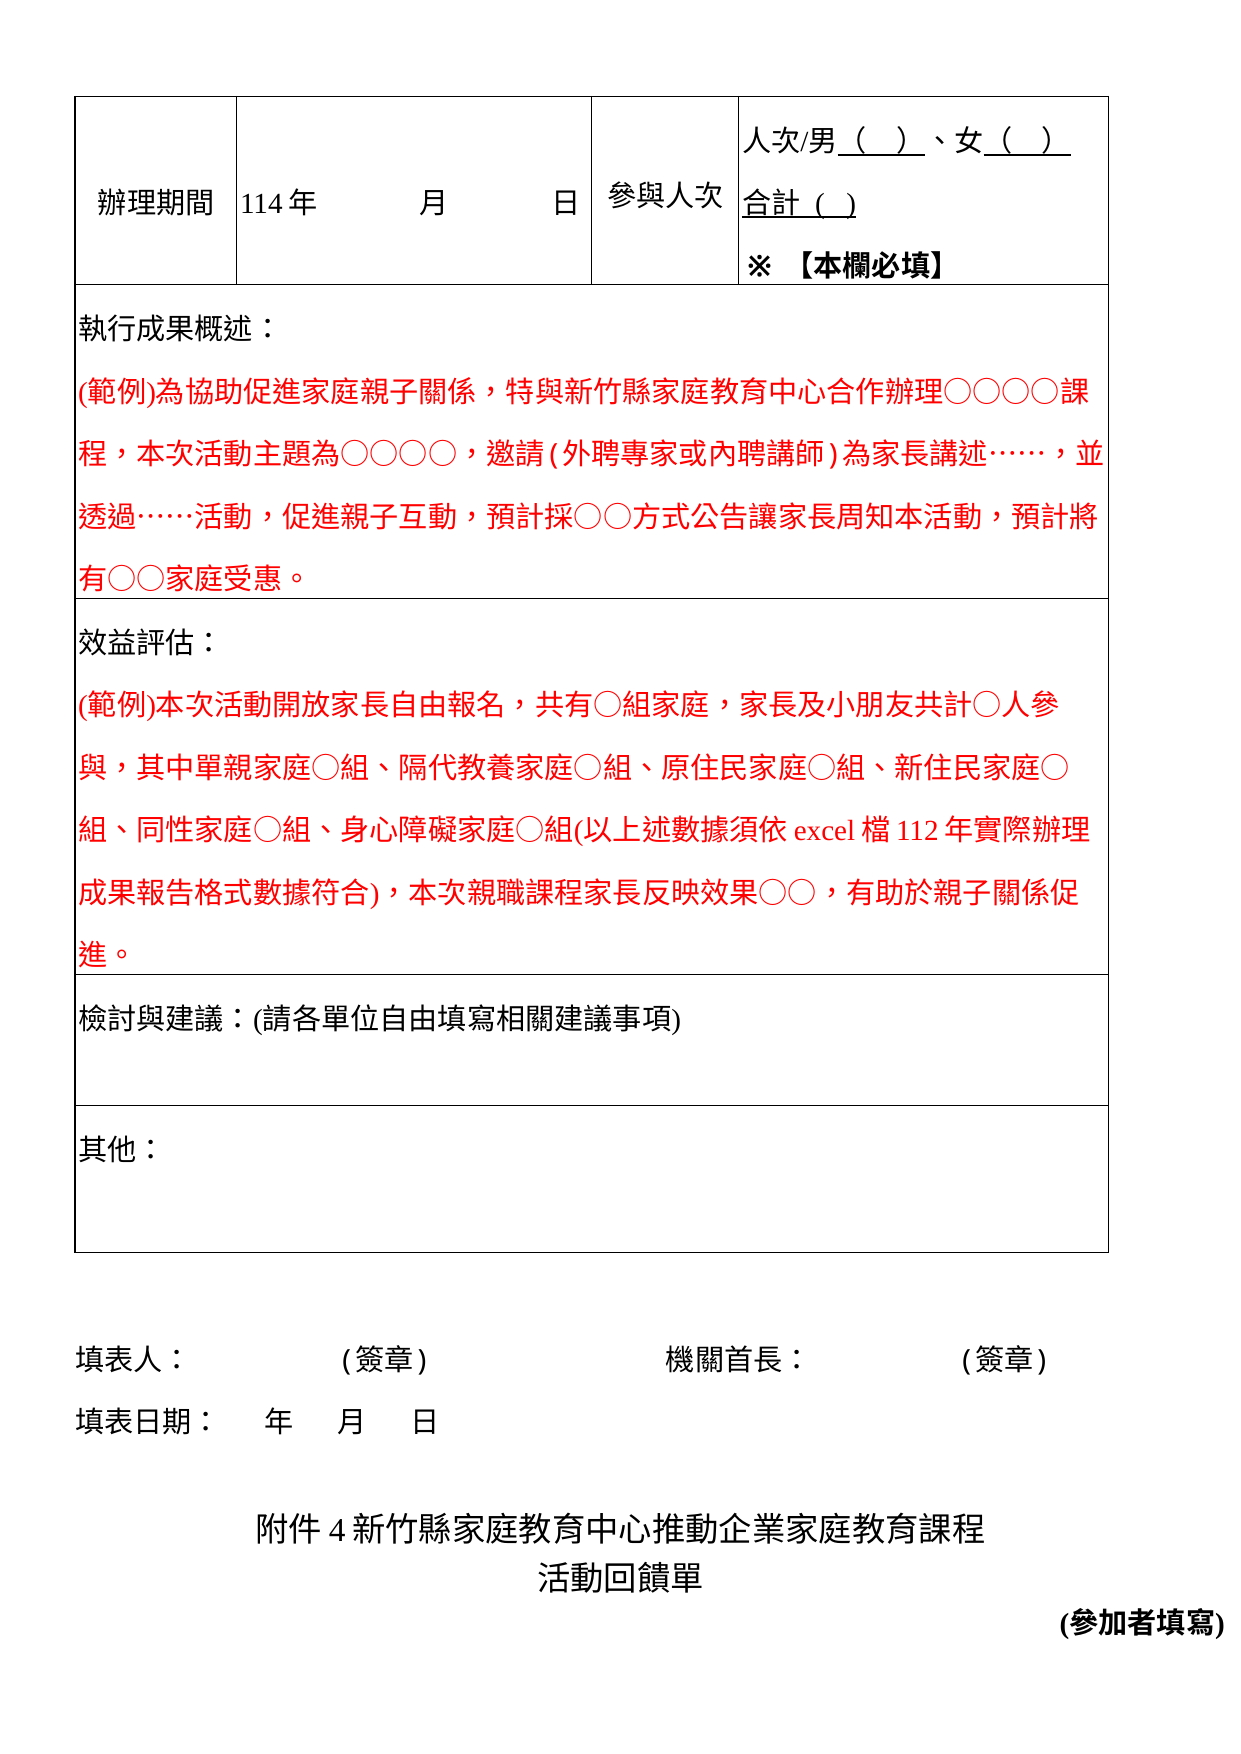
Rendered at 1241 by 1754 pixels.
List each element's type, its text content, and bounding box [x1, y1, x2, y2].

text 填表日期： 年 月 日 [75, 1378, 1136, 1441]
text 附件4新竹縣家庭教育中心推動企業家庭教育課程 [16, 1503, 1224, 1551]
table_cell 人次/男（ ）、女（ ） 合計 ( ) ※ 【本欄必填】 [739, 97, 1108, 284]
table_cell 檢討與建議：(請各單位自由填寫相關建議事項) [76, 975, 1108, 1104]
table_cell 效益評估： (範例)本次活動開放家長自由報名，共有○組家庭，家長及小朋友共計○人參與，其中單親家庭○組、隔代教養家庭○組、原住民家庭○組、新住民家庭○組、同性家庭○組、身心障礙家庭○組(以上述數據須依excel檔112年實際辦理成果報告格式數據符合)，本次親職課程家長反映效果○○，有助於親子關係促進。 [76, 599, 1108, 974]
table_cell 其他： [76, 1106, 1108, 1252]
table_cell 114年 月 日 [237, 97, 591, 284]
table_cell 參與人次 [592, 97, 738, 284]
table_cell 辦理期間 [76, 97, 236, 284]
table_cell 執行成果概述： (範例)為協助促進家庭親子關係，特與新竹縣家庭教育中心合作辦理○○○○課程，本次活動主題為○○○○，邀請(外聘專家或內聘講師)為家長講述……，並透過……活動，促進親子互動，預計採○○方式公告讓家長周知本活動，預計將有○○家庭受惠。 [76, 285, 1108, 598]
text 活動回饋單 [16, 1551, 1224, 1600]
text (參加者填寫) [16, 1600, 1224, 1642]
text 填表人： (簽章) 機關首長： (簽章) [75, 1316, 1136, 1378]
